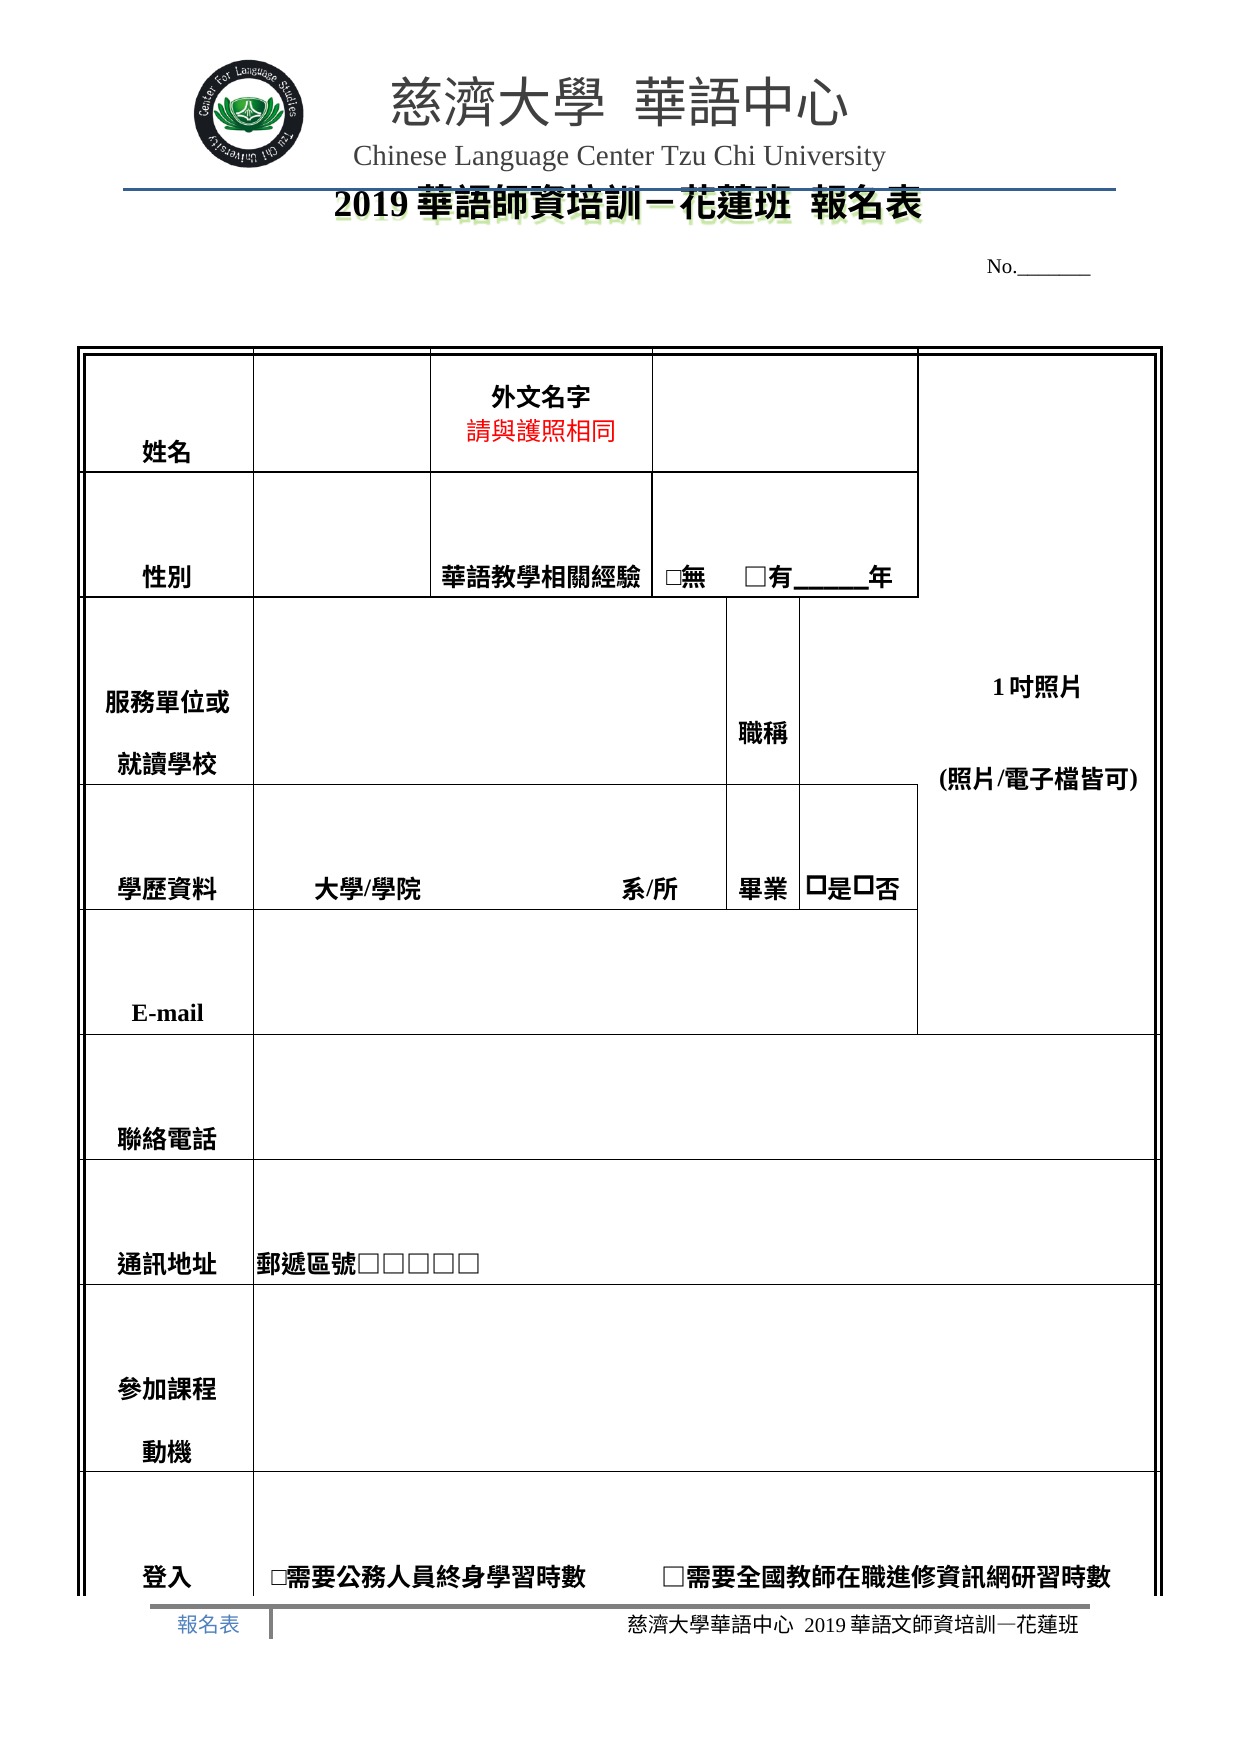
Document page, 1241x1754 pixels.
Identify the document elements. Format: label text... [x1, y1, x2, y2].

table_header 外文名字 請與護照相同 [431, 356, 652, 471]
table_cell 服務單位或 就讀學校 [86, 598, 253, 784]
table_cell 郵遞區號□□□□□ [254, 1160, 1154, 1284]
table_header 1吋照片 (照片/電子檔皆可) [919, 349, 1159, 1034]
table_cell 學歷資料 [86, 785, 253, 909]
table_header 1吋照片 (照片/電子檔皆可) [918, 356, 1154, 1034]
table_cell 聯絡電話 [86, 1035, 253, 1159]
table_header 姓名 [82, 349, 253, 471]
table_cell [254, 473, 430, 596]
table_header [431, 349, 652, 353]
text Chinese Language Center Tzu Chi University [319, 138, 921, 171]
table_cell [254, 1035, 1154, 1159]
table_header [653, 349, 917, 353]
table_cell 華語教學相關經驗 [431, 473, 651, 596]
text 慈濟大學 華語中心 [319, 59, 921, 138]
table_cell 畢業 [727, 785, 799, 909]
table_cell [800, 598, 918, 784]
table_cell 參加課程 動機 [86, 1285, 253, 1471]
table_cell E-mail [86, 910, 253, 1034]
table_header [254, 349, 430, 353]
table_cell 大學/學院 系/所 [254, 785, 726, 909]
table_cell [254, 910, 917, 1034]
table_cell 登入 [86, 1472, 253, 1596]
table_cell 是否 [800, 785, 917, 909]
subtitle No._______ [150, 254, 1090, 278]
table_cell 職稱 [727, 598, 799, 784]
table_header [653, 356, 917, 471]
table_cell 通訊地址 [86, 1160, 253, 1284]
table_cell □無 □有_____年 [653, 473, 917, 596]
table_cell 性別 [86, 473, 253, 596]
table_cell □需要公務人員終身學習時數 □需要全國教師在職進修資訊網研習時數 [254, 1472, 1154, 1596]
table_cell [254, 1285, 1154, 1471]
table_cell [254, 598, 726, 784]
table_header [254, 356, 430, 471]
